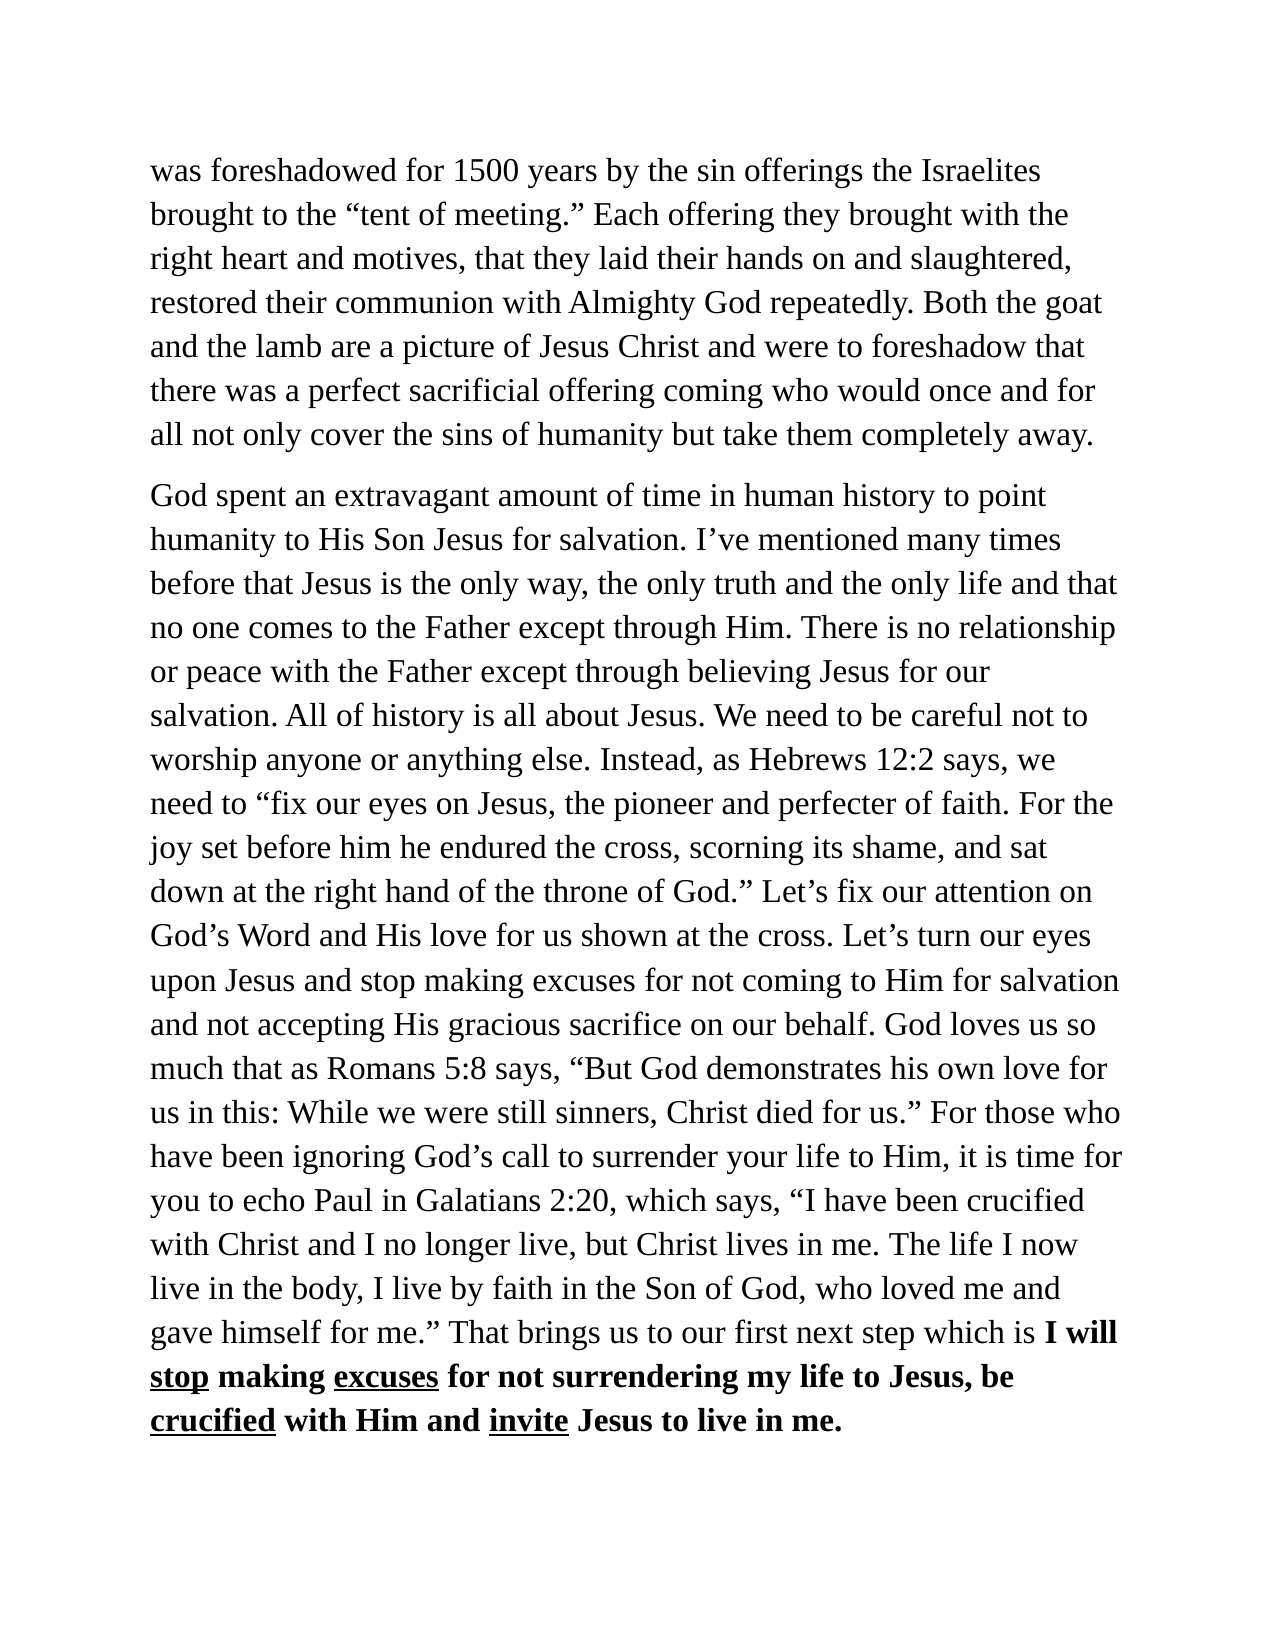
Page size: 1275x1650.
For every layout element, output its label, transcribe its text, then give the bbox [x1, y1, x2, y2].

text God spent an extravagant amount of time in human history to point humanity to His Son Jesus for salvation. I’ve mentioned many times before that Jesus is the only way, the only truth and the only life and that no one comes to the Father except through Him. There is no relationship or peace with the Father except through believing Jesus for our salvation. All of history is all about Jesus. We need to be careful not to worship anyone or anything else. Instead, as Hebrews 12:2 says, we need to “fix our eyes on Jesus, the pioneer and perfecter of faith. For the joy set before him he endured the cross, scorning its shame, and sat down at the right hand of the throne of God.” Let’s fix our attention on God’s Word and His love for us shown at the cross. Let’s turn our eyes upon Jesus and stop making excuses for not coming to Him for salvation and not accepting His gracious sacrifice on our behalf. God loves us so much that as Romans 5:8 says, “But God demonstrates his own love for us in this: While we were still sinners, Christ died for us.” For those who have been ignoring God’s call to surrender your life to Him, it is time for you to echo Paul in Galatians 2:20, which says, “I have been crucified with Christ and I no longer live, but Christ lives in me. The life I now live in the body, I live by faith in the Son of God, who loved me and gave himself for me.” That brings us to our first next step which is I will stop making excuses for not surrendering my life to Jesus, be crucified with Him and invite Jesus to live in me. [150, 475, 1125, 1439]
text was foreshadowed for 1500 years by the sin offerings the Israelites brought to the “tent of meeting.” Each offering they brought with the right heart and motives, that they laid their hands on and slaughtered, restored their communion with Almighty God repeatedly. Both the goat and the lamb are a picture of Jesus Christ and were to foreshadow that there was a perfect sacrificial offering coming who would once and for all not only cover the sins of humanity but take them completely away. [150, 150, 1125, 453]
